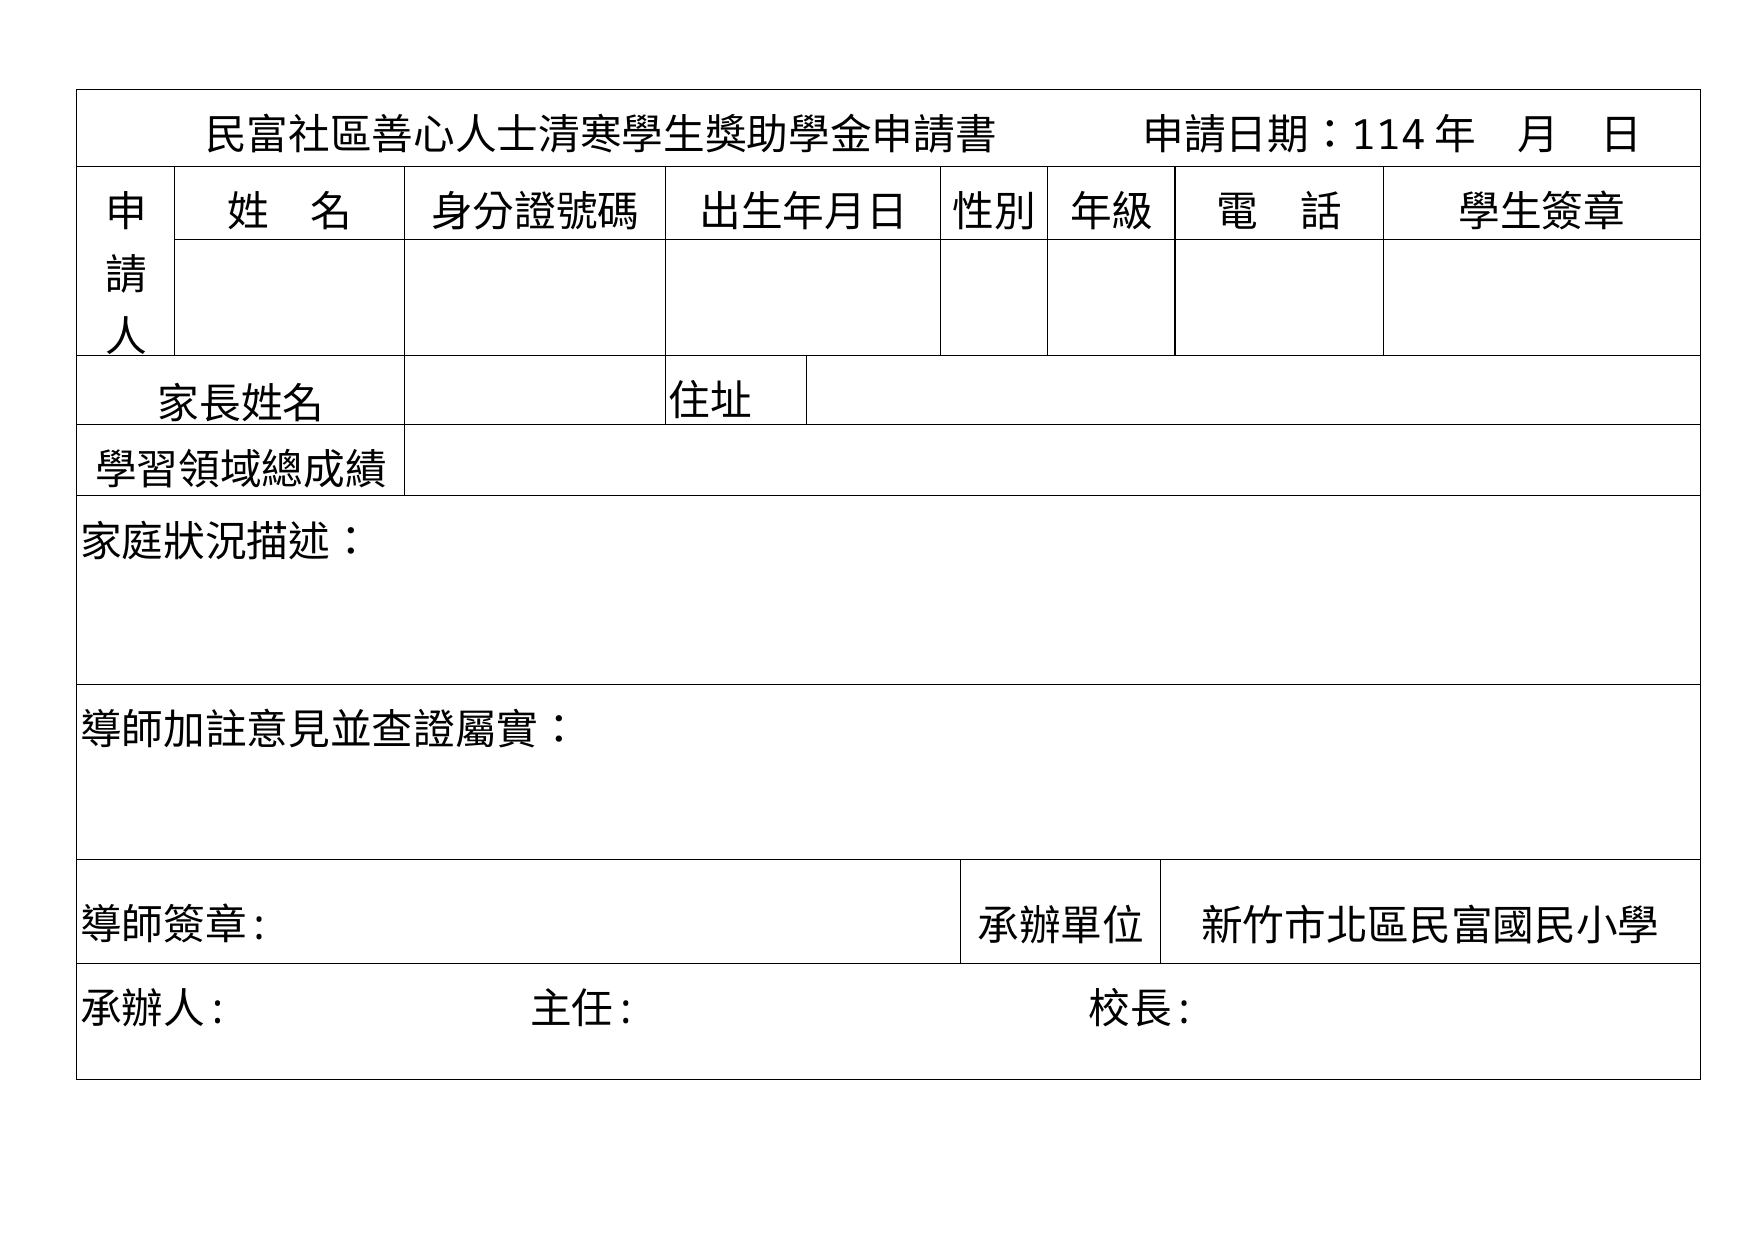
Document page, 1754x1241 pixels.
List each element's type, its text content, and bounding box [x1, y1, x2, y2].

table_cell 姓 名 [175, 167, 404, 239]
table_cell 電 話 [1176, 167, 1383, 239]
table_cell 住址 [666, 356, 806, 423]
table_cell [405, 240, 665, 354]
table_cell [941, 240, 1047, 354]
table_cell [807, 356, 1700, 423]
table_cell [405, 356, 665, 423]
table_cell [1048, 240, 1174, 354]
table_cell 導師簽章: [77, 860, 960, 962]
table_cell [405, 425, 1700, 495]
table_cell 申 請 人 [77, 167, 174, 354]
table_header 民富社區善心人士清寒學生獎助學金申請書 申請日期：114年 月 日 [77, 90, 1700, 166]
table_cell 導師加註意見並查證屬實： [77, 685, 1700, 859]
table_cell 承辦單位 [961, 860, 1160, 962]
table_cell 性別 [941, 167, 1047, 239]
table_cell 身分證號碼 [405, 167, 665, 239]
table_cell 新竹市北區民富國民小學 [1161, 860, 1700, 962]
table_cell 學生簽章 [1384, 167, 1700, 239]
table_cell 年級 [1048, 167, 1174, 239]
table_cell 家長姓名 [77, 356, 404, 423]
table_cell 學習領域總成績 [77, 425, 404, 495]
table_cell 承辦人: 主任: 校長: [77, 964, 1700, 1079]
table_cell [666, 240, 940, 354]
table_cell [1176, 240, 1383, 354]
table_cell [1384, 240, 1700, 354]
table_cell 出生年月日 [666, 167, 940, 239]
table_cell 家庭狀況描述： [77, 496, 1700, 684]
table_cell [175, 240, 404, 354]
